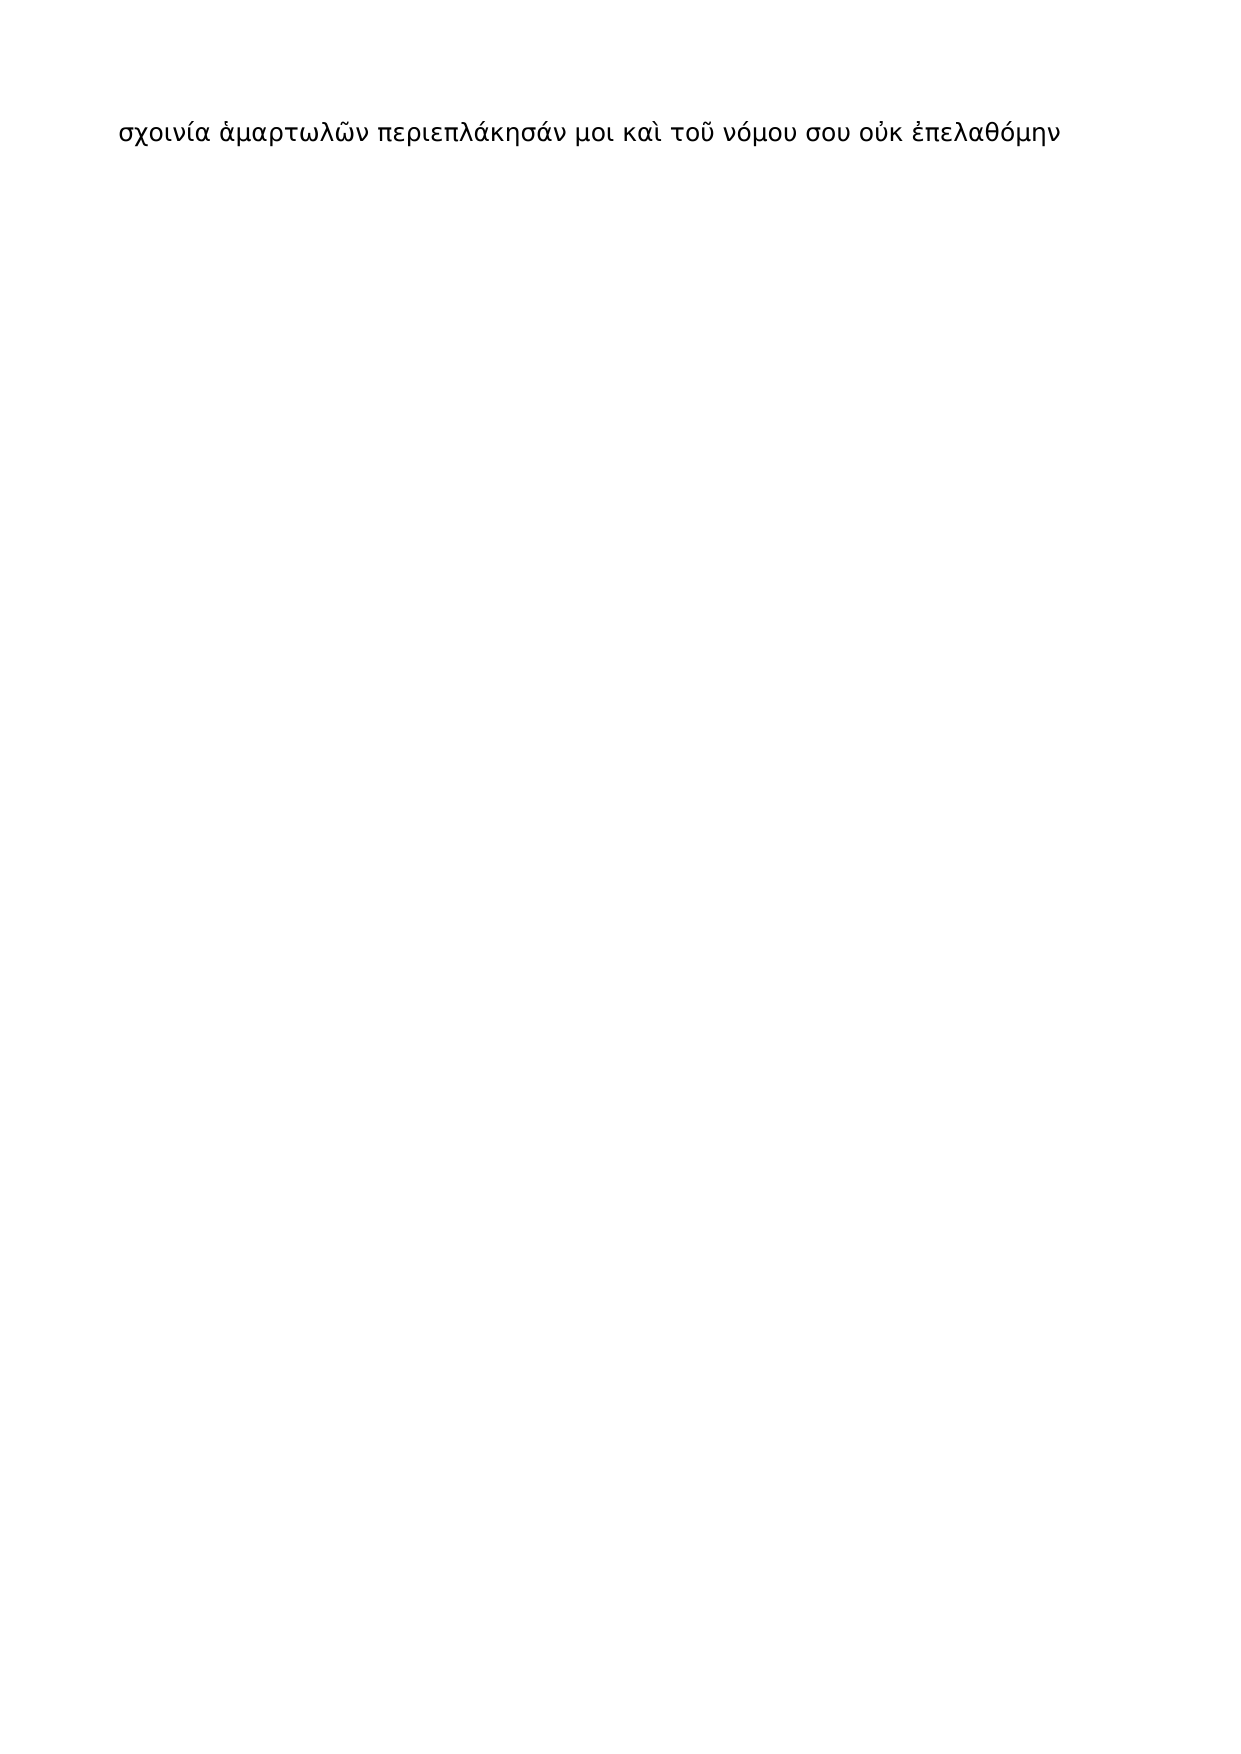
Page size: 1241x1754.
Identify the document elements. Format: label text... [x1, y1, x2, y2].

text σχοινία ἁμαρτωλῶν περιεπλάκησάν μοι καὶ τοῦ νόμου σου οὐκ ἐπελαθόμην [118, 118, 1122, 147]
